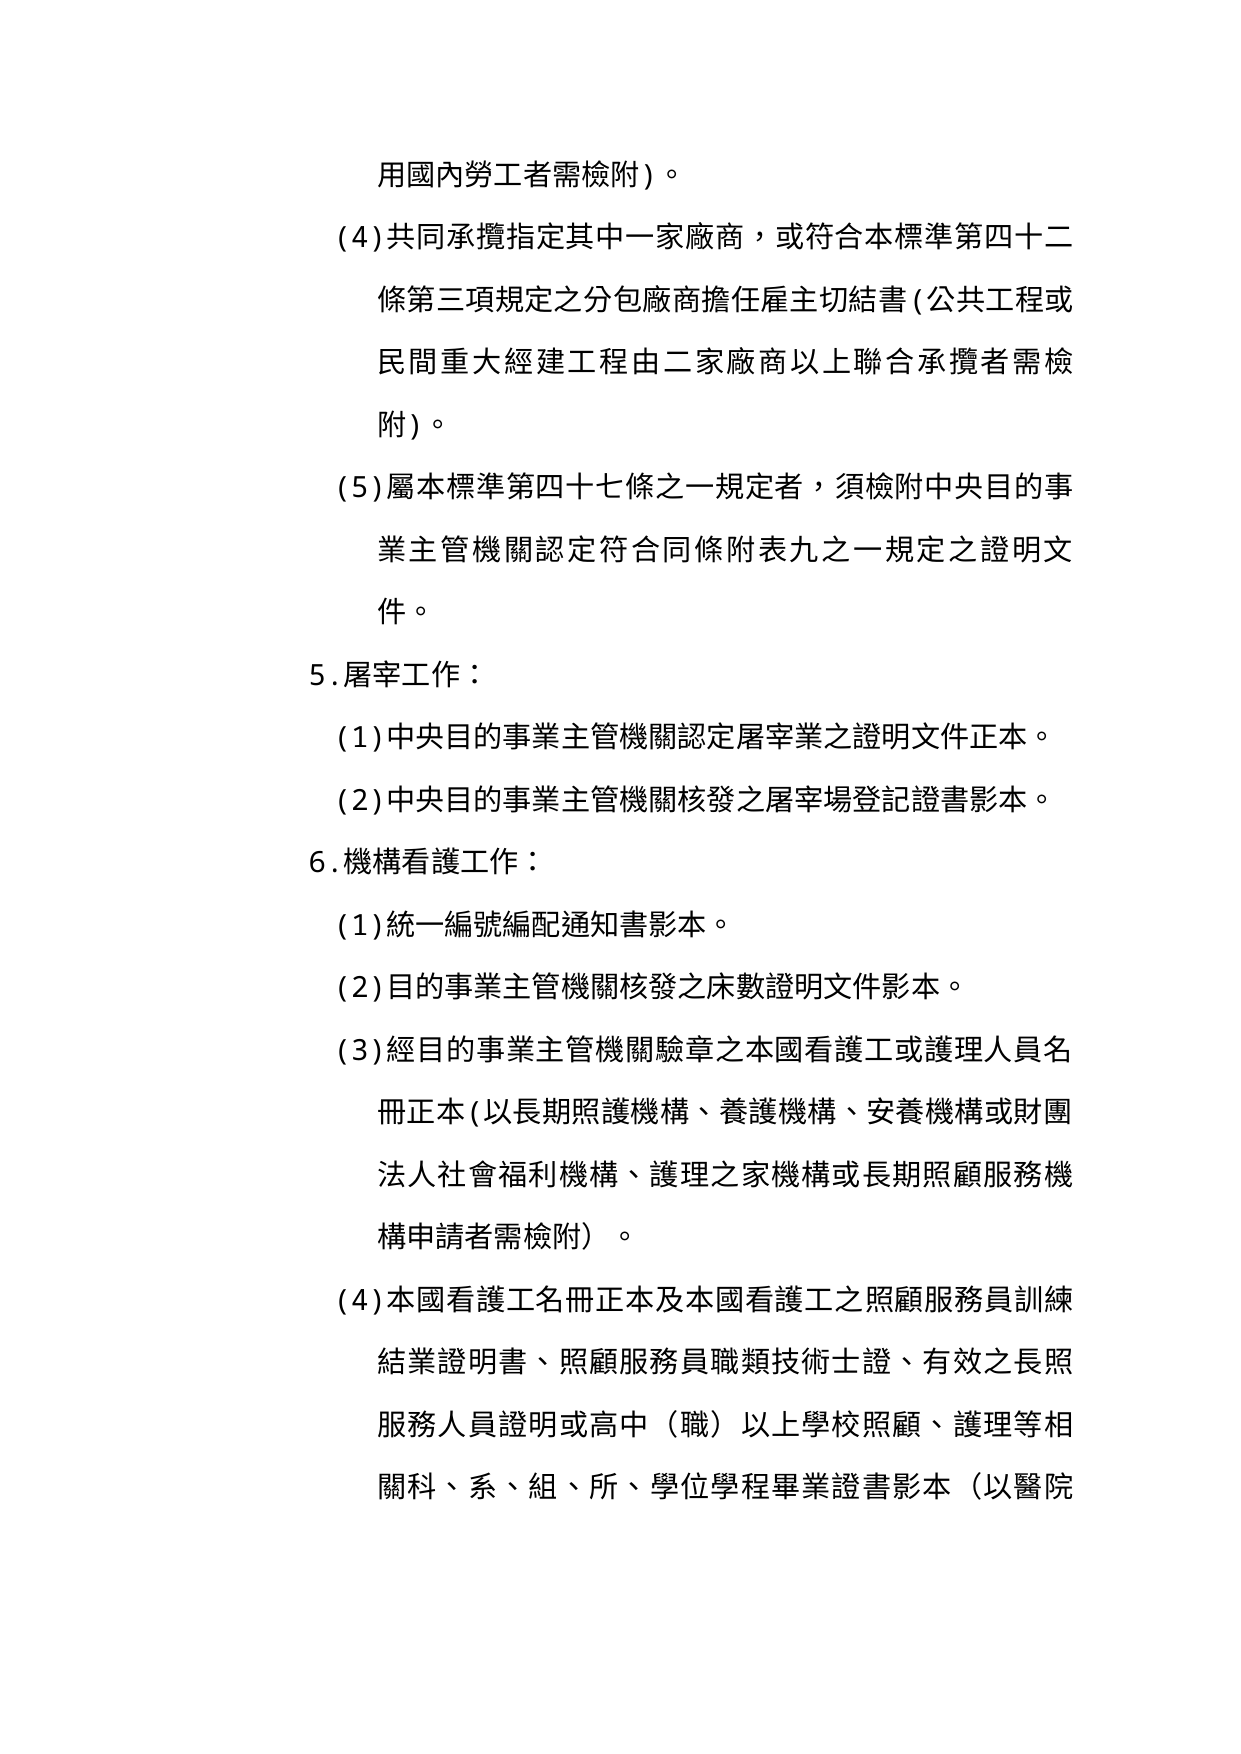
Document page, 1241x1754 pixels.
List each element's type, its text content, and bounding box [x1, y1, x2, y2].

table_cell 用國內勞工者需檢附)。 (4)共同承攬指定其中一家廠商，或符合本標準第四十二條第三項規定之分包廠商擔任雇主切結書(公共工程或民間重大經建工程由二家廠商以上聯合承攬者需檢附)。 (5)屬本標準第四十七條之一規定者，須檢附中央目的事業主管機關認定符合同條附表九之一規定之證明文件。 5.屠宰工作： (1)中央目的事業主管機關認定屠宰業之證明文件正本。 (2)中央目的事業主管機關核發之屠宰場登記證書影本。 6.機構看護工作： (1)統一編號編配通知書影本。 (2)目的事業主管機關核發之床數證明文件影本。 (3)經目的事業主管機關驗章之本國看護工或護理人員名冊正本(以長期照護機構、養護機構、安養機構或財團法人社會福利機構、護理之家機構或長期照顧服務機構申請者需檢附）。 (4)本國看護工名冊正本及本國看護工之照顧服務員訓練結業證明書、照顧服務員職類技術士證、有效之長照服務人員證明或高中（職）以上學校照顧、護理等相關科、系、組、所、學位學程畢業證書影本（以醫院 [185, 131, 1085, 1506]
